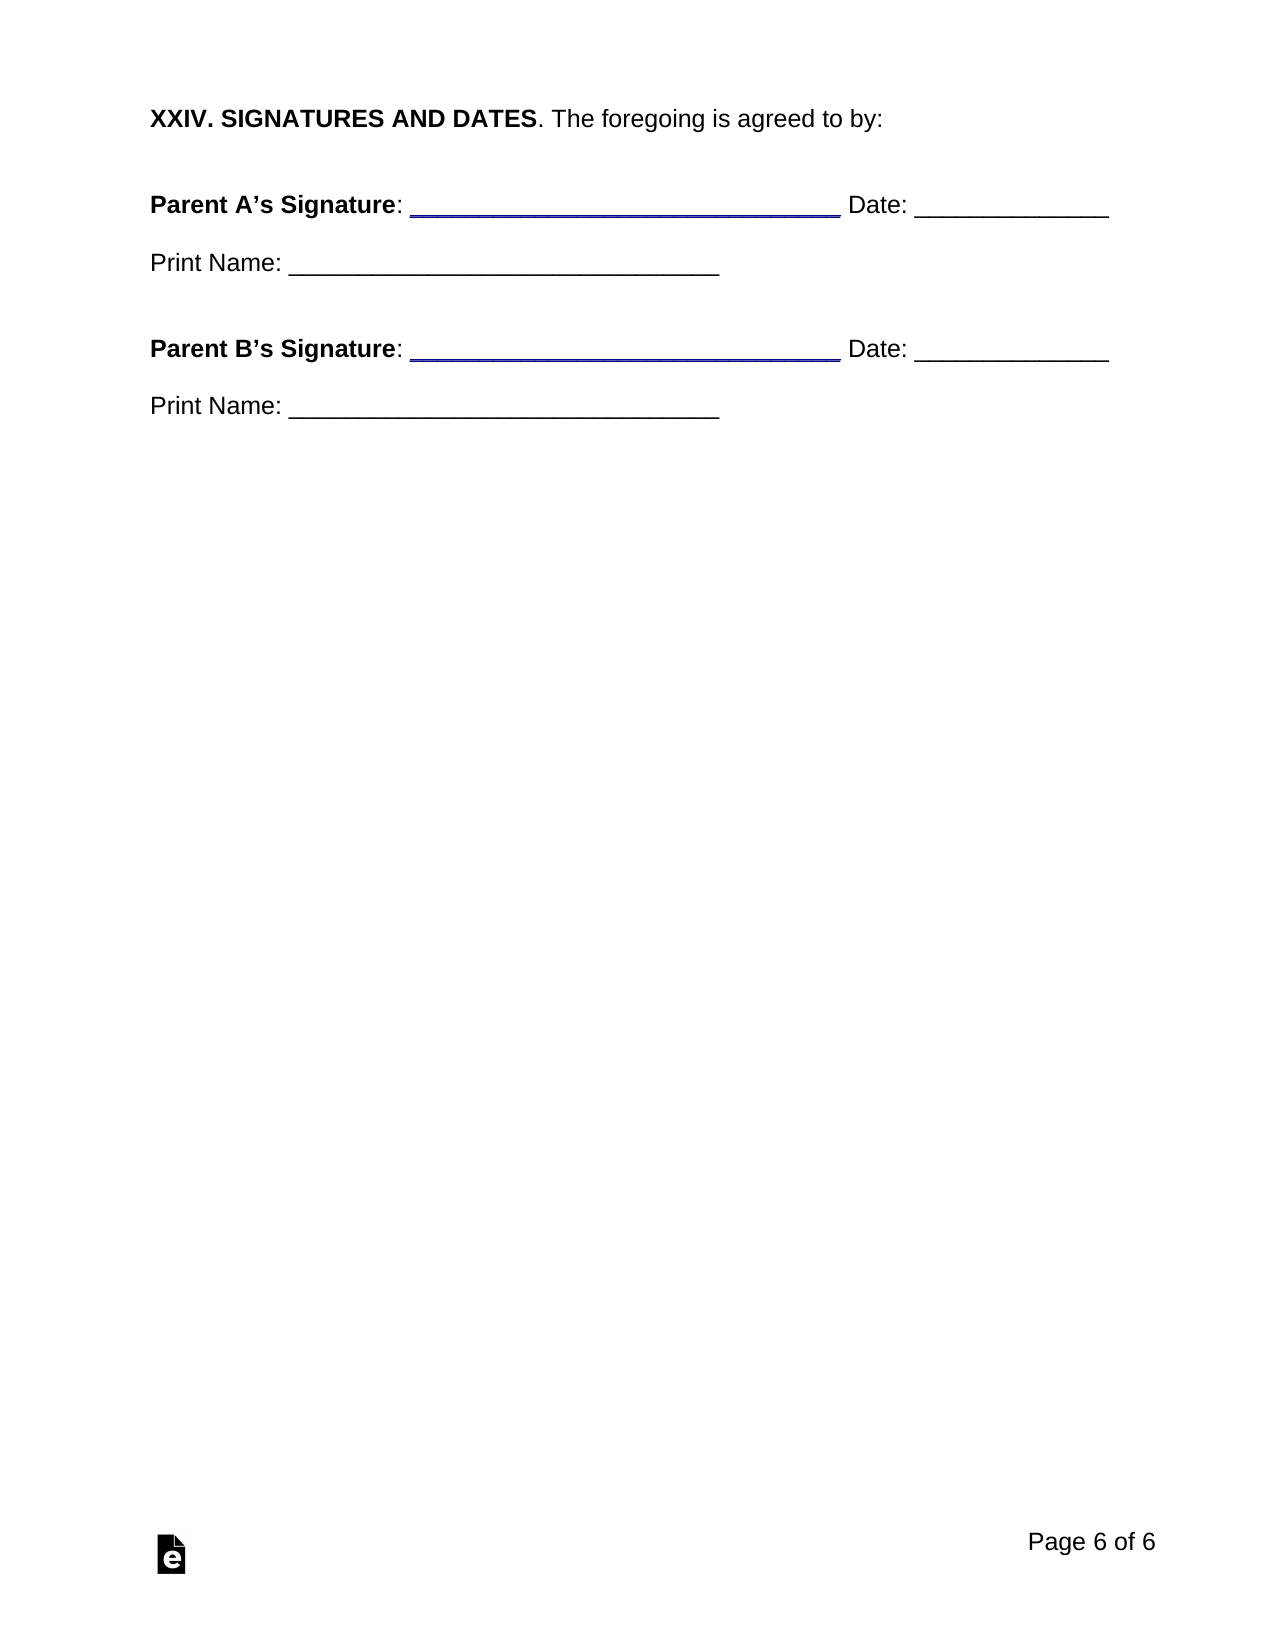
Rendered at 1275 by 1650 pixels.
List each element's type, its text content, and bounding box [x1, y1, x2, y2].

text XXIV. SIGNATURES AND DATES. The foregoing is agreed to by: [150, 104, 1125, 132]
text Parent B’s Signature: _______________________________ Date: ______________ [150, 334, 1125, 362]
text Parent A’s Signature: _______________________________ Date: ______________ [150, 190, 1125, 219]
text Print Name: _______________________________ [150, 247, 1125, 276]
text Print Name: _______________________________ [150, 391, 1125, 420]
